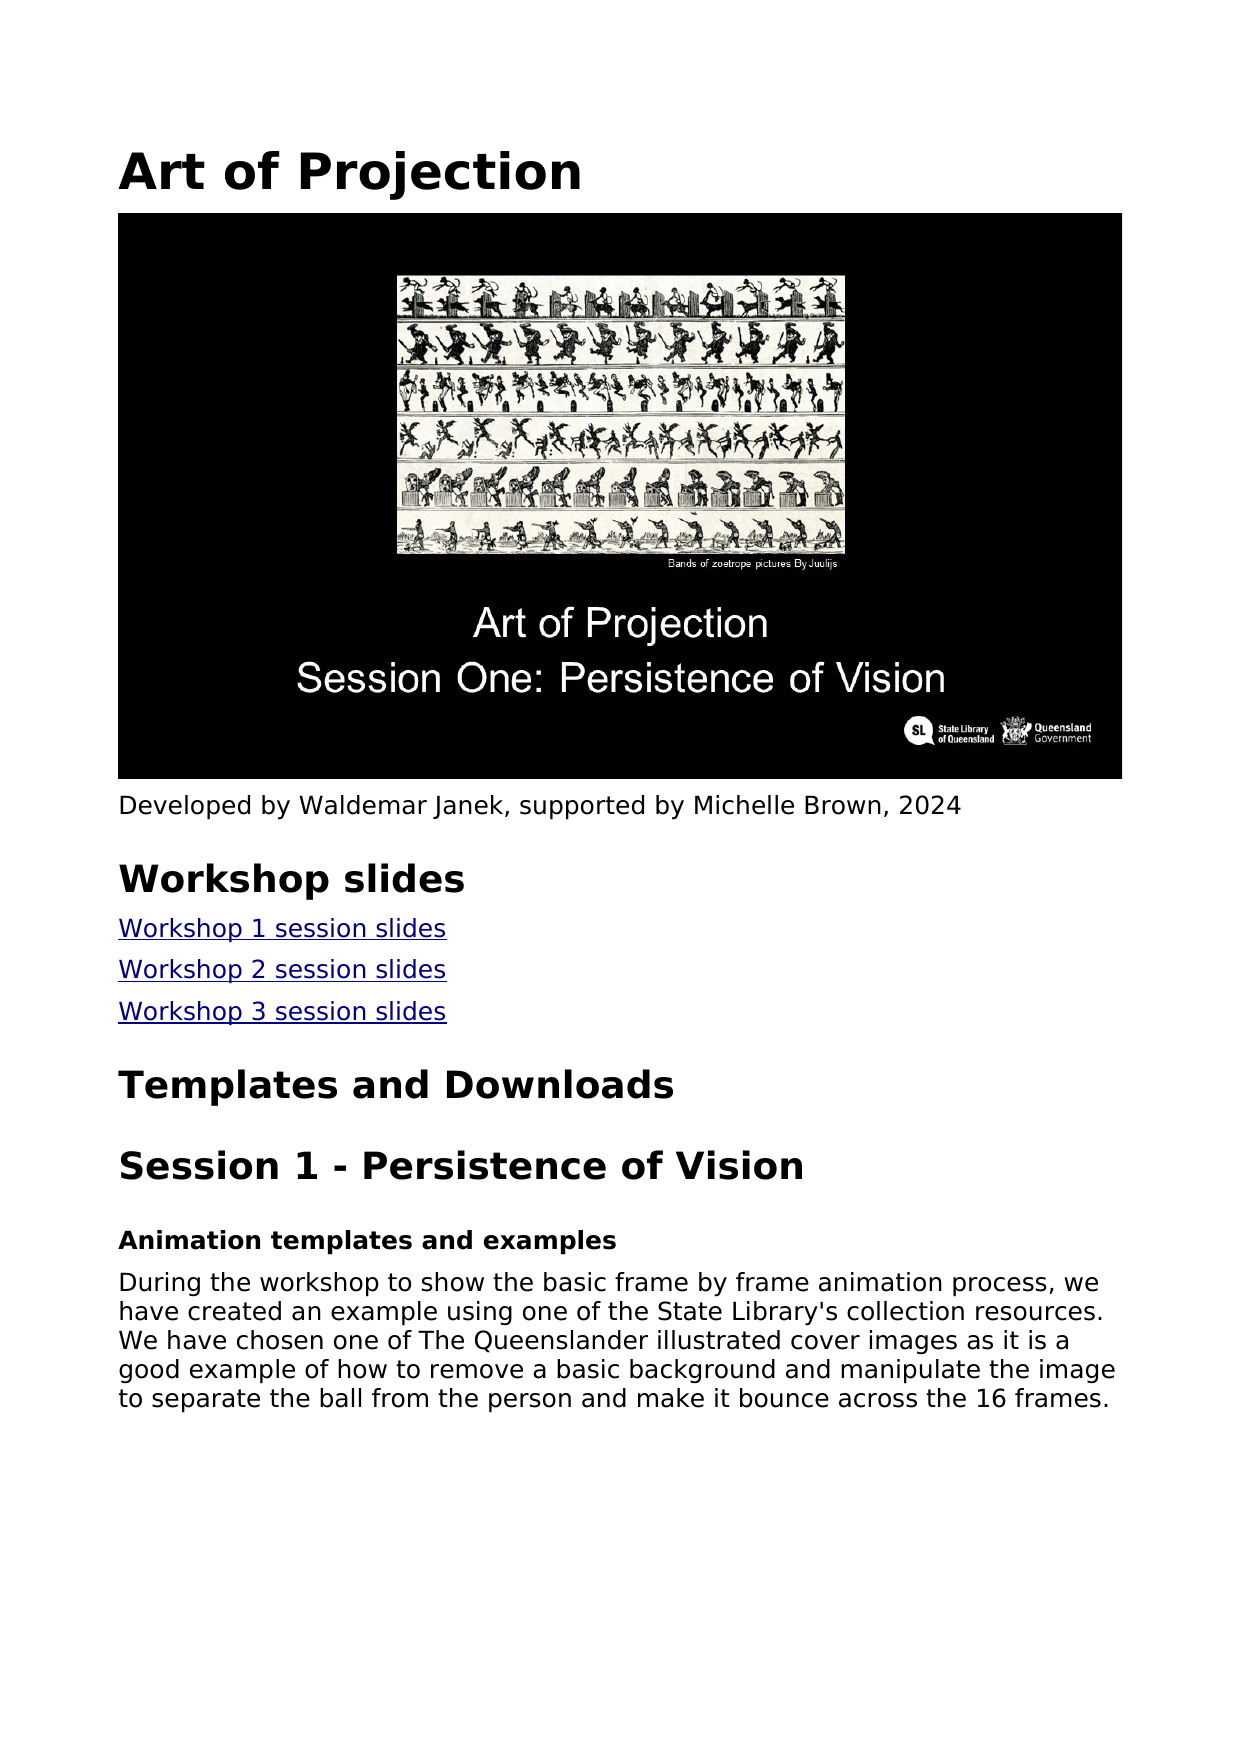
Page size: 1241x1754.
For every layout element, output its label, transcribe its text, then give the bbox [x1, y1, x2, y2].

subtitle Session 1 - Persistence of Vision [118, 1145, 1122, 1189]
subtitle Animation templates and examples [118, 1226, 1122, 1255]
text Workshop 2 session slides [118, 956, 1122, 985]
subtitle Workshop slides [118, 858, 1122, 901]
subtitle Art of Projection [118, 143, 1122, 201]
subtitle Templates and Downloads [118, 1064, 1122, 1107]
text Workshop 1 session slides [118, 914, 1122, 943]
picture [118, 213, 1123, 779]
text Workshop 3 session slides [118, 997, 1122, 1026]
text During the workshop to show the basic frame by frame animation process, we have created an example using one of the State Library's collection resources. We have chosen one of The Queenslander illustrated cover images as it is a good example of how to remove a basic background and manipulate the image to separate the ball from the person and make it bounce across the 16 frames. [118, 1268, 1122, 1414]
text Developed by Waldemar Janek, supported by Michelle Brown, 2024 [118, 791, 1122, 820]
